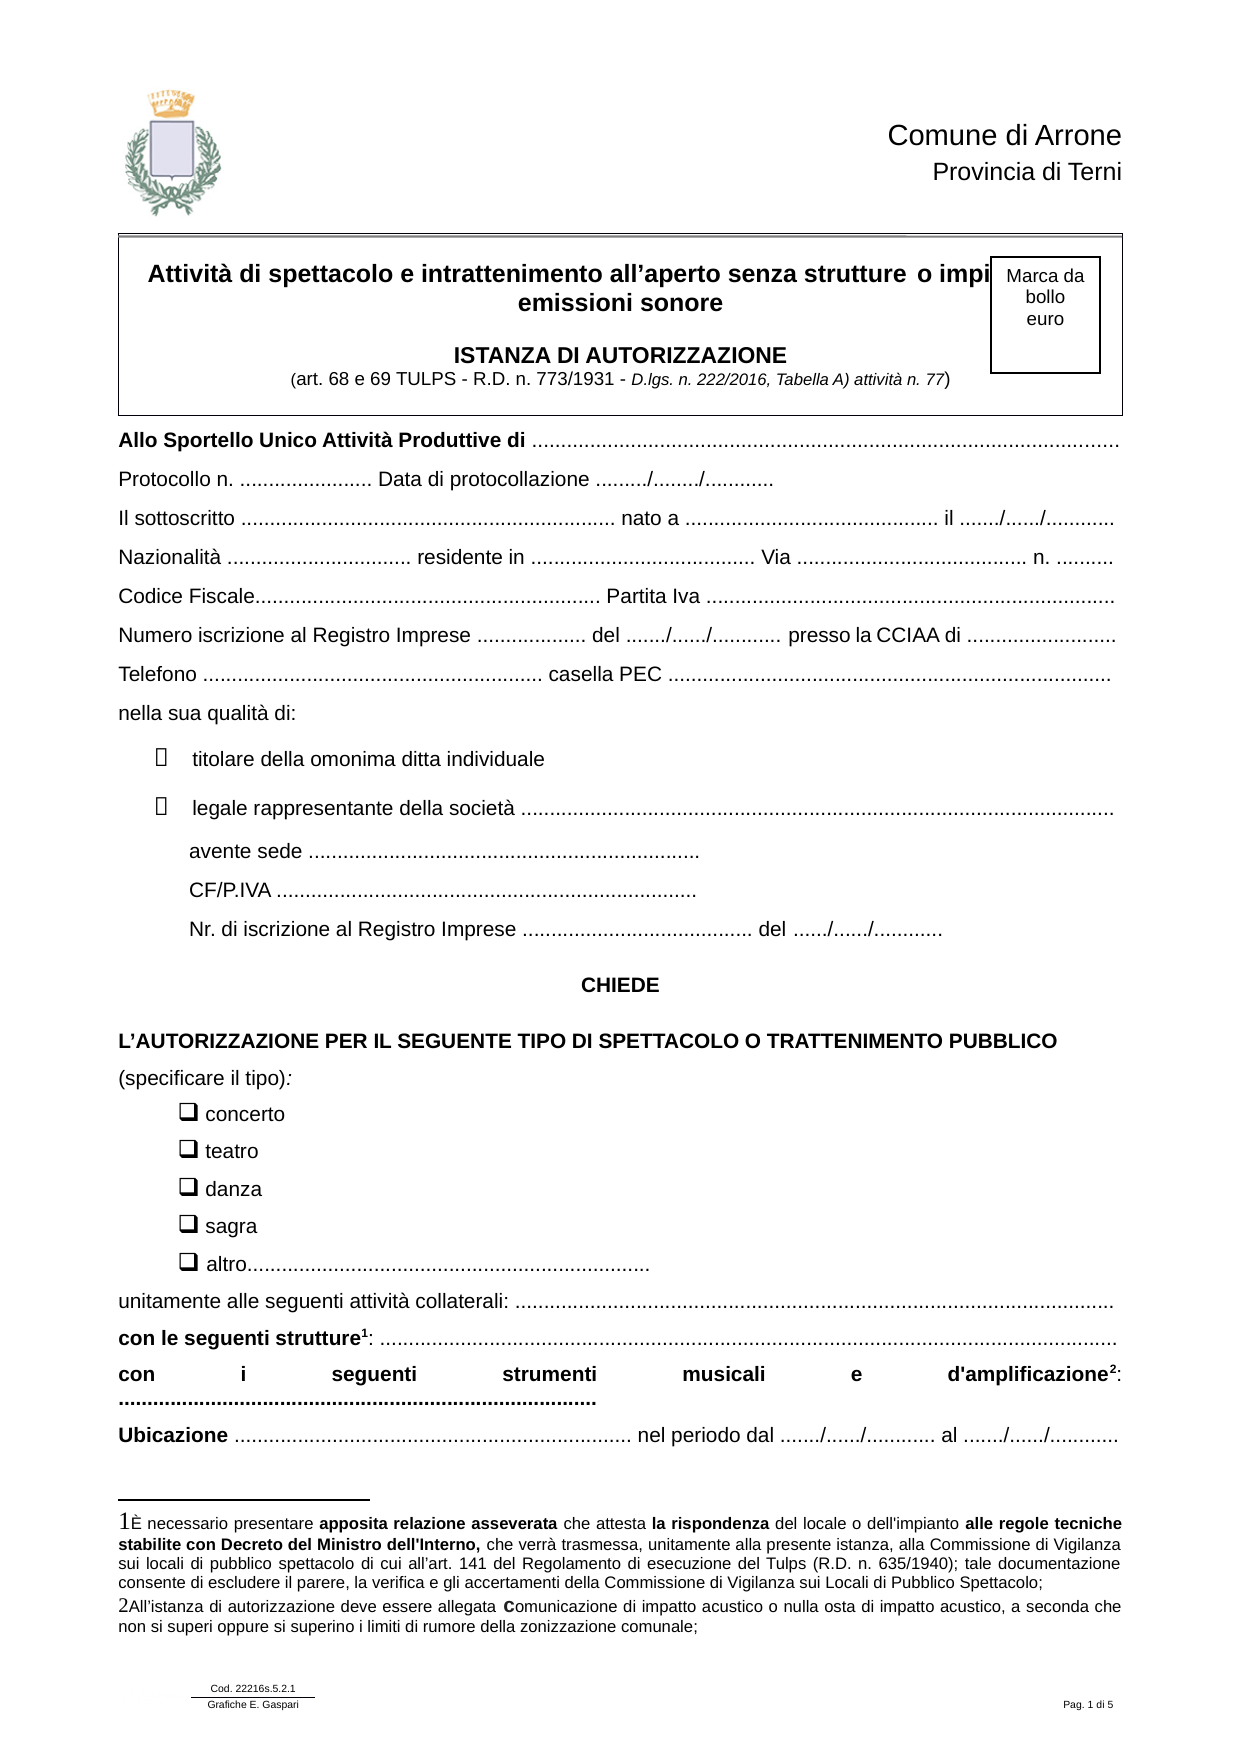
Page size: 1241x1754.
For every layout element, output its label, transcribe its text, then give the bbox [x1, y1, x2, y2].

text  sagra [177, 1214, 1122, 1239]
text con i seguenti strumenti musicali e d'amplificazione: ................................................................................... [118, 1362, 1122, 1410]
text Nr. di iscrizione al Registro Imprese ........................................ del ....../....../............ [189, 917, 1122, 941]
text Protocollo n. ....................... Data di protocollazione ........./......../............ [118, 467, 1122, 491]
text È necessario presentare apposita relazione asseverata che attesta la rispondenza del locale o dell'impianto alle regole tecniche stabilite con Decreto del Ministro dell'Interno, che verrà trasmessa, unitamente alla presente istanza, alla Commissione di Vigilanza sui locali di pubblico spettacolo di cui all’art. 141 del Regolamento di esecuzione del Tulps (R.D. n. 635/1940); tale documentazione consente di escludere il parere, la verifica e gli accertamenti della Commissione di Vigilanza sui Locali di Pubblico Spettacolo; [118, 1506, 1122, 1592]
text Nazionalità ................................ residente in ....................................... Via ........................................ n. .......... [118, 545, 1122, 569]
text  teatro [177, 1139, 1122, 1164]
text All’istanza di autorizzazione deve essere allegata comunicazione di impatto acustico o nulla osta di impatto acustico, a seconda che non si superi oppure si superino i limiti di rumore della zonizzazione comunale; [118, 1592, 1122, 1636]
text  altro...................................................................... [177, 1252, 1122, 1277]
text unitamente alle seguenti attività collaterali: ........................................................................................................ [118, 1289, 1122, 1313]
text (specificare il tipo): [118, 1065, 1122, 1089]
text Ubicazione ..................................................................... nel periodo dal ......./....../............ al ......./....../............ [118, 1423, 1122, 1447]
picture [122, 87, 224, 219]
text nella sua qualità di: [118, 700, 1122, 724]
text Provincia di Terni [224, 157, 1122, 185]
text Comune di Arrone [224, 118, 1122, 152]
text CHIEDE [118, 973, 1122, 997]
text con le seguenti strutture: ................................................................................................................................ [118, 1326, 1122, 1350]
text Telefono ........................................................... casella PEC ............................................................................. [118, 661, 1122, 685]
text avente sede .................................................................... [189, 839, 1122, 863]
text  titolare della omonima ditta individuale [153, 739, 1122, 773]
text Il sottoscritto ................................................................. nato a ............................................ il ......./....../............ [118, 506, 1122, 530]
text L’AUTORIZZAZIONE PER IL SEGUENTE TIPO DI SPETTACOLO O TRATTENIMENTO PUBBLICO [118, 1029, 1122, 1053]
text Allo Sportello Unico Attività Produttive di [118, 428, 1122, 452]
text Numero iscrizione al Registro Imprese ................... del ......./....../............ presso la CCIAA di .......................... [118, 623, 1122, 647]
text  concerto [177, 1102, 1122, 1127]
text  legale rappresentante della società ....................................................................................................... [153, 789, 1122, 823]
text CF/P.IVA ......................................................................... [189, 878, 1122, 902]
text  danza [177, 1177, 1122, 1202]
table_header Attività di spettacolo e intrattenimento all’aperto senza strutture o impianti, con emissioni sonore ISTANZA DI AUTORIZZAZIONE (art. 68 e 69 TULPS - R.D. n. 773/1931 - D.lgs. n. 222/2016, Tabella A) attività n. 77) [119, 238, 1122, 415]
text Codice Fiscale............................................................ Partita Iva ....................................................................... [118, 584, 1122, 608]
